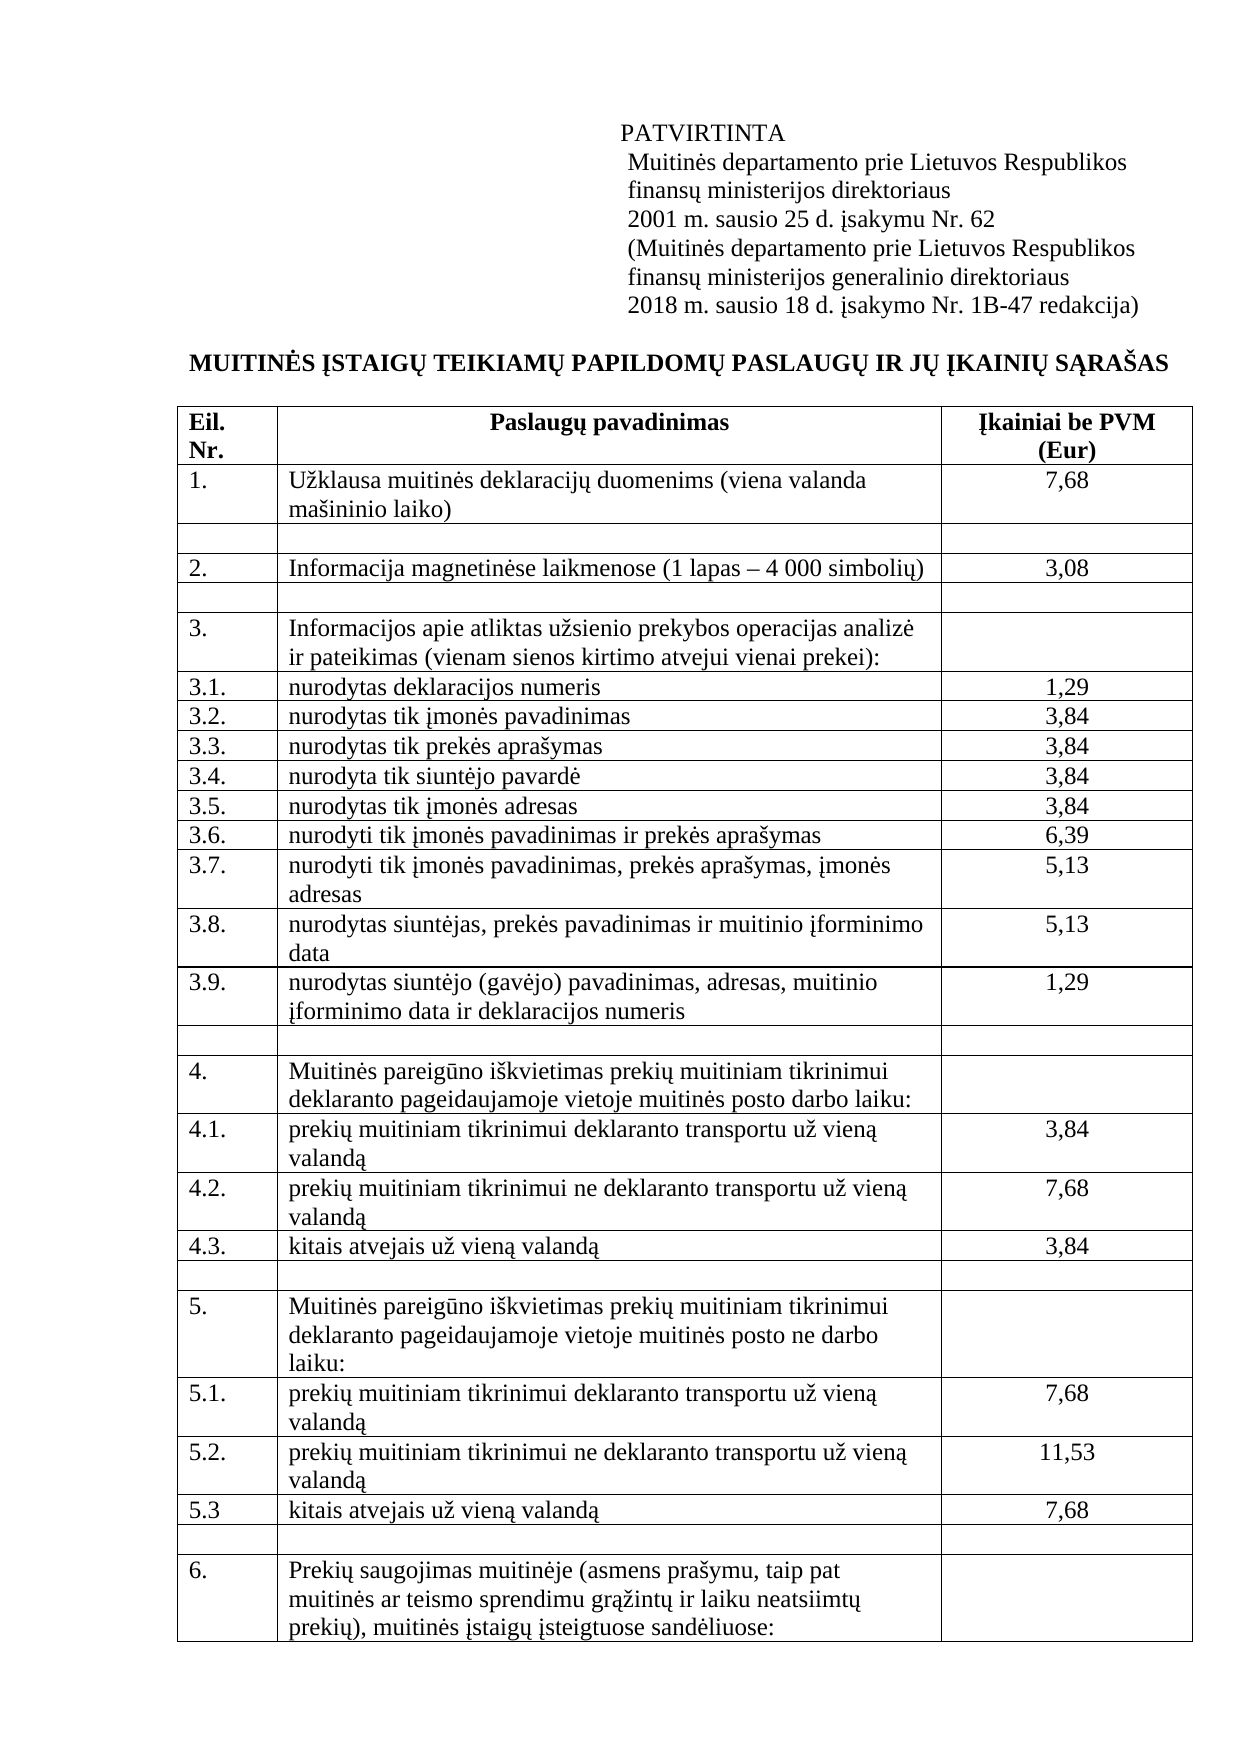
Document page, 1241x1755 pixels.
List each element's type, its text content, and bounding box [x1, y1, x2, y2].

table_cell [942, 613, 1192, 671]
table_cell [278, 583, 941, 612]
table_cell Informacijos apie atliktas užsienio prekybos operacijas analizė ir pateikimas (vienam sienos kirtimo atvejui vienai prekei): [278, 613, 941, 671]
table_cell 4.2. [178, 1173, 277, 1230]
table_header Paslaugų pavadinimas [278, 407, 941, 464]
table_cell kitais atvejais už vieną valandą [278, 1495, 941, 1524]
table_header Įkainiai be PVM (Eur) [942, 407, 1192, 464]
table_cell 5,13 [942, 850, 1192, 908]
table_cell Informacija magnetinėse laikmenose (1 lapas – 4 000 simbolių) [278, 554, 941, 582]
table_cell [278, 1261, 941, 1290]
table_cell 3.9. [178, 968, 277, 1025]
table_cell 4.3. [178, 1231, 277, 1260]
table_cell [942, 583, 1192, 612]
table_cell 2. [178, 554, 277, 582]
table_cell 7,68 [942, 465, 1192, 523]
table_cell [178, 583, 277, 612]
table_cell 7,68 [942, 1378, 1192, 1436]
table_cell 3,84 [942, 791, 1192, 819]
table_cell prekių muitiniam tikrinimui deklaranto transportu už vieną valandą [278, 1114, 941, 1172]
table_cell nurodytas tik įmonės pavadinimas [278, 701, 941, 730]
table_cell prekių muitiniam tikrinimui ne deklaranto transportu už vieną valandą [278, 1437, 941, 1494]
table_cell nurodyti tik įmonės pavadinimas, prekės aprašymas, įmonės adresas [278, 850, 941, 908]
table_cell 3.5. [178, 791, 277, 819]
table_cell [278, 1026, 941, 1055]
table_cell 7,68 [942, 1495, 1192, 1524]
table_cell Muitinės pareigūno iškvietimas prekių muitiniam tikrinimui deklaranto pageidaujamoje vietoje muitinės posto ne darbo laiku: [278, 1291, 941, 1377]
table_cell [278, 524, 941, 552]
table_cell 11,53 [942, 1437, 1192, 1494]
table_cell nurodytas tik įmonės adresas [278, 791, 941, 819]
table_cell nurodytas tik prekės aprašymas [278, 731, 941, 760]
table_cell 3.4. [178, 761, 277, 790]
table_cell 4.1. [178, 1114, 277, 1172]
table_cell 5. [178, 1291, 277, 1377]
table_cell [942, 1525, 1192, 1554]
table_cell [942, 1026, 1192, 1055]
table_cell 3,08 [942, 554, 1192, 582]
table_cell [178, 1026, 277, 1055]
table_cell 6,39 [942, 821, 1192, 849]
text Muitinės departamento prie Lietuvos Respublikos finansų ministerijos direktoriaus [627, 147, 1181, 204]
table_cell nurodytas siuntėjo (gavėjo) pavadinimas, adresas, muitinio įforminimo data ir deklaracijos numeris [278, 968, 941, 1025]
text PATVIRTINTA [620, 118, 1181, 147]
table_cell [942, 1261, 1192, 1290]
table_cell 3,84 [942, 1231, 1192, 1260]
table_cell 3,84 [942, 731, 1192, 760]
table_cell 5.3 [178, 1495, 277, 1524]
text (Muitinės departamento prie Lietuvos Respublikos finansų ministerijos generalinio direktoriaus [627, 233, 1181, 291]
table_cell [278, 1525, 941, 1554]
table_cell [178, 524, 277, 552]
table_cell 5.2. [178, 1437, 277, 1494]
text MUITINĖS ĮSTAIGŲ TEIKIAMŲ PAPILDOMŲ PASLAUGŲ IR JŲ ĮKAINIŲ SĄRAŠAS [177, 348, 1181, 377]
table_cell 3,84 [942, 701, 1192, 730]
table_cell prekių muitiniam tikrinimui ne deklaranto transportu už vieną valandą [278, 1173, 941, 1230]
table_cell 3.6. [178, 821, 277, 849]
table_cell [942, 1555, 1192, 1641]
table_cell 5,13 [942, 909, 1192, 966]
table_cell 3.8. [178, 909, 277, 966]
table_cell nurodytas siuntėjas, prekės pavadinimas ir muitinio įforminimo data [278, 909, 941, 966]
table_cell 3,84 [942, 1114, 1192, 1172]
table_cell 3.2. [178, 701, 277, 730]
table_cell 5.1. [178, 1378, 277, 1436]
table_cell Užklausa muitinės deklaracijų duomenims (viena valanda mašininio laiko) [278, 465, 941, 523]
table_cell nurodyta tik siuntėjo pavardė [278, 761, 941, 790]
table_header Eil. Nr. [178, 407, 277, 464]
table_cell nurodytas deklaracijos numeris [278, 672, 941, 700]
table_cell 3.7. [178, 850, 277, 908]
text 2018 m. sausio 18 d. įsakymo Nr. 1B-47 redakcija) [627, 291, 1181, 319]
table_cell [178, 1525, 277, 1554]
table_cell Prekių saugojimas muitinėje (asmens prašymu, taip pat muitinės ar teismo sprendimu grąžintų ir laiku neatsiimtų prekių), muitinės įstaigų įsteigtuose sandėliuose: [278, 1555, 941, 1641]
text 2001 m. sausio 25 d. įsakymu Nr. 62 [627, 204, 1181, 233]
table_cell 1,29 [942, 672, 1192, 700]
table_cell 7,68 [942, 1173, 1192, 1230]
table_cell 6. [178, 1555, 277, 1641]
table_cell [942, 524, 1192, 552]
table_cell 3.3. [178, 731, 277, 760]
table_cell kitais atvejais už vieną valandą [278, 1231, 941, 1260]
table_cell [178, 1261, 277, 1290]
table_cell 3,84 [942, 761, 1192, 790]
table_cell 1,29 [942, 968, 1192, 1025]
table_cell 4. [178, 1056, 277, 1113]
table_cell 3.1. [178, 672, 277, 700]
table_cell prekių muitiniam tikrinimui deklaranto transportu už vieną valandą [278, 1378, 941, 1436]
table_cell 1. [178, 465, 277, 523]
table_cell [942, 1056, 1192, 1113]
table_cell [942, 1291, 1192, 1377]
table_cell Muitinės pareigūno iškvietimas prekių muitiniam tikrinimui deklaranto pageidaujamoje vietoje muitinės posto darbo laiku: [278, 1056, 941, 1113]
table_cell 3. [178, 613, 277, 671]
table_cell nurodyti tik įmonės pavadinimas ir prekės aprašymas [278, 821, 941, 849]
